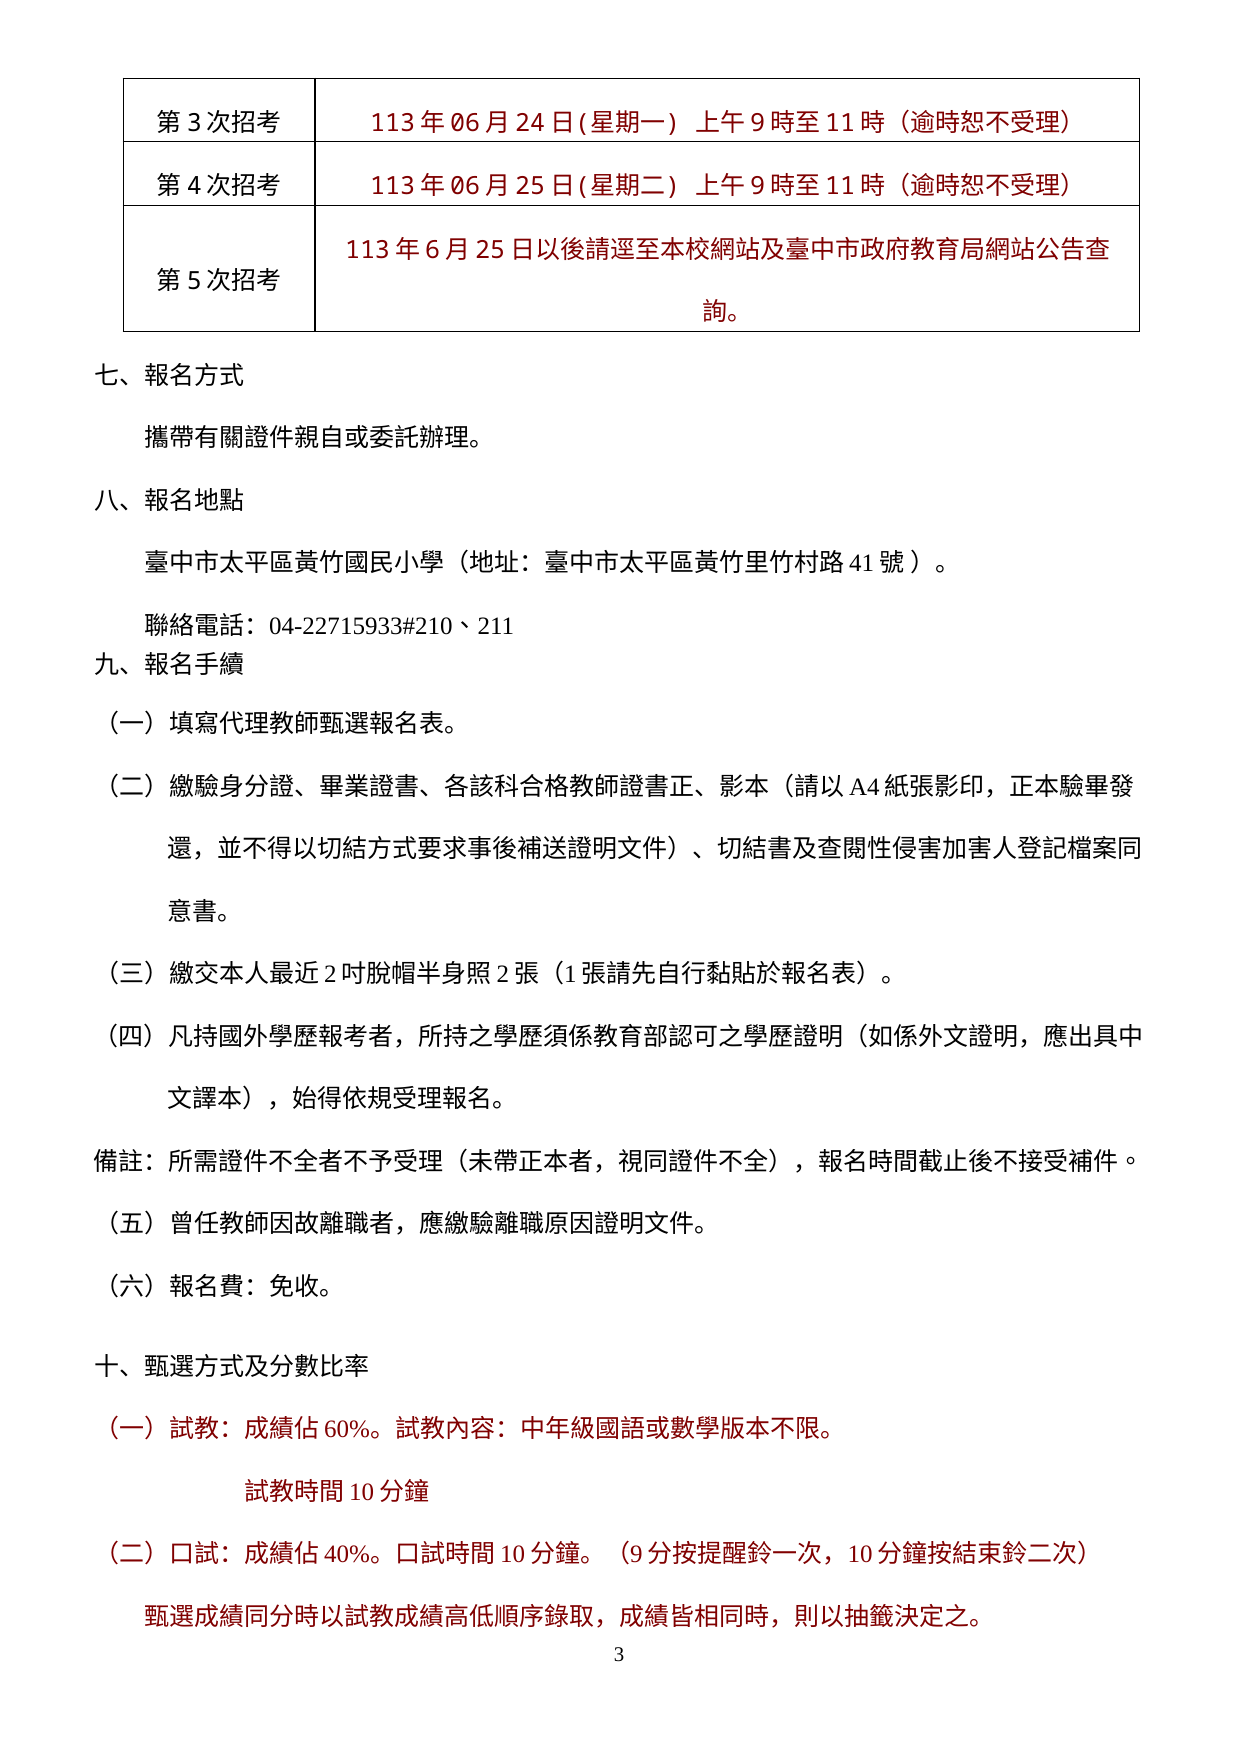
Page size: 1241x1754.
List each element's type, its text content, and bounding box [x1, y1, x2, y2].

text （四）凡持國外學歷報考者，所持之學歷須係教育部認可之學歷證明（如係外文證明，應出具中文譯本），始得依規受理報名。 [94, 993, 1144, 1118]
text （二）口試：成績佔40%。口試時間10分鐘。（9分按提醒鈴一次，10分鐘按結束鈴二次） [94, 1510, 1144, 1573]
table_cell 第5次招考 [124, 206, 314, 331]
text （一）填寫代理教師甄選報名表。 [94, 680, 1144, 743]
text （六）報名費：免收。 [94, 1243, 1144, 1305]
text （二）繳驗身分證、畢業證書、各該科合格教師證書正、影本（請以A4紙張影印，正本驗畢發還，並不得以切結方式要求事後補送證明文件）、切結書及查閱性侵害加害人登記檔案同意書。 [94, 743, 1144, 930]
text （五）曾任教師因故離職者，應繳驗離職原因證明文件。 [94, 1180, 1144, 1243]
text （一）試教：成績佔60%。試教內容：中年級國語或數學版本不限。 [94, 1385, 1144, 1448]
text （三）繳交本人最近2吋脫帽半身照2張（1張請先自行黏貼於報名表）。 [94, 930, 1144, 993]
table_cell 113年06月25日(星期二) 上午9時至11時（逾時恕不受理） [316, 142, 1139, 204]
table_cell 113年06月24日(星期一) 上午9時至11時（逾時恕不受理） [316, 79, 1139, 141]
table_cell 第4次招考 [124, 142, 314, 204]
text 備註：所需證件不全者不予受理（未帶正本者，視同證件不全），報名時間截止後不接受補件。 [94, 1118, 1144, 1180]
text 甄選成績同分時以試教成績高低順序錄取，成績皆相同時，則以抽籤決定之。 [144, 1573, 1144, 1635]
table_cell 113年6月25日以後請逕至本校網站及臺中市政府教育局網站公告查詢。 [316, 206, 1139, 331]
table_cell 第3次招考 [124, 79, 314, 141]
text 試教時間10分鐘 [94, 1448, 1144, 1510]
text 九、報名手續 [94, 644, 1144, 680]
text 十、甄選方式及分數比率 [94, 1323, 1144, 1385]
text 八、報名地點 臺中市太平區黃竹國民小學（地址：臺中市太平區黃竹里竹村路41號 ）。 [94, 457, 1144, 582]
text 聯絡電話：04-22715933#210、211 [144, 582, 1144, 644]
text 七、報名方式 攜帶有關證件親自或委託辦理。 [94, 332, 1144, 457]
